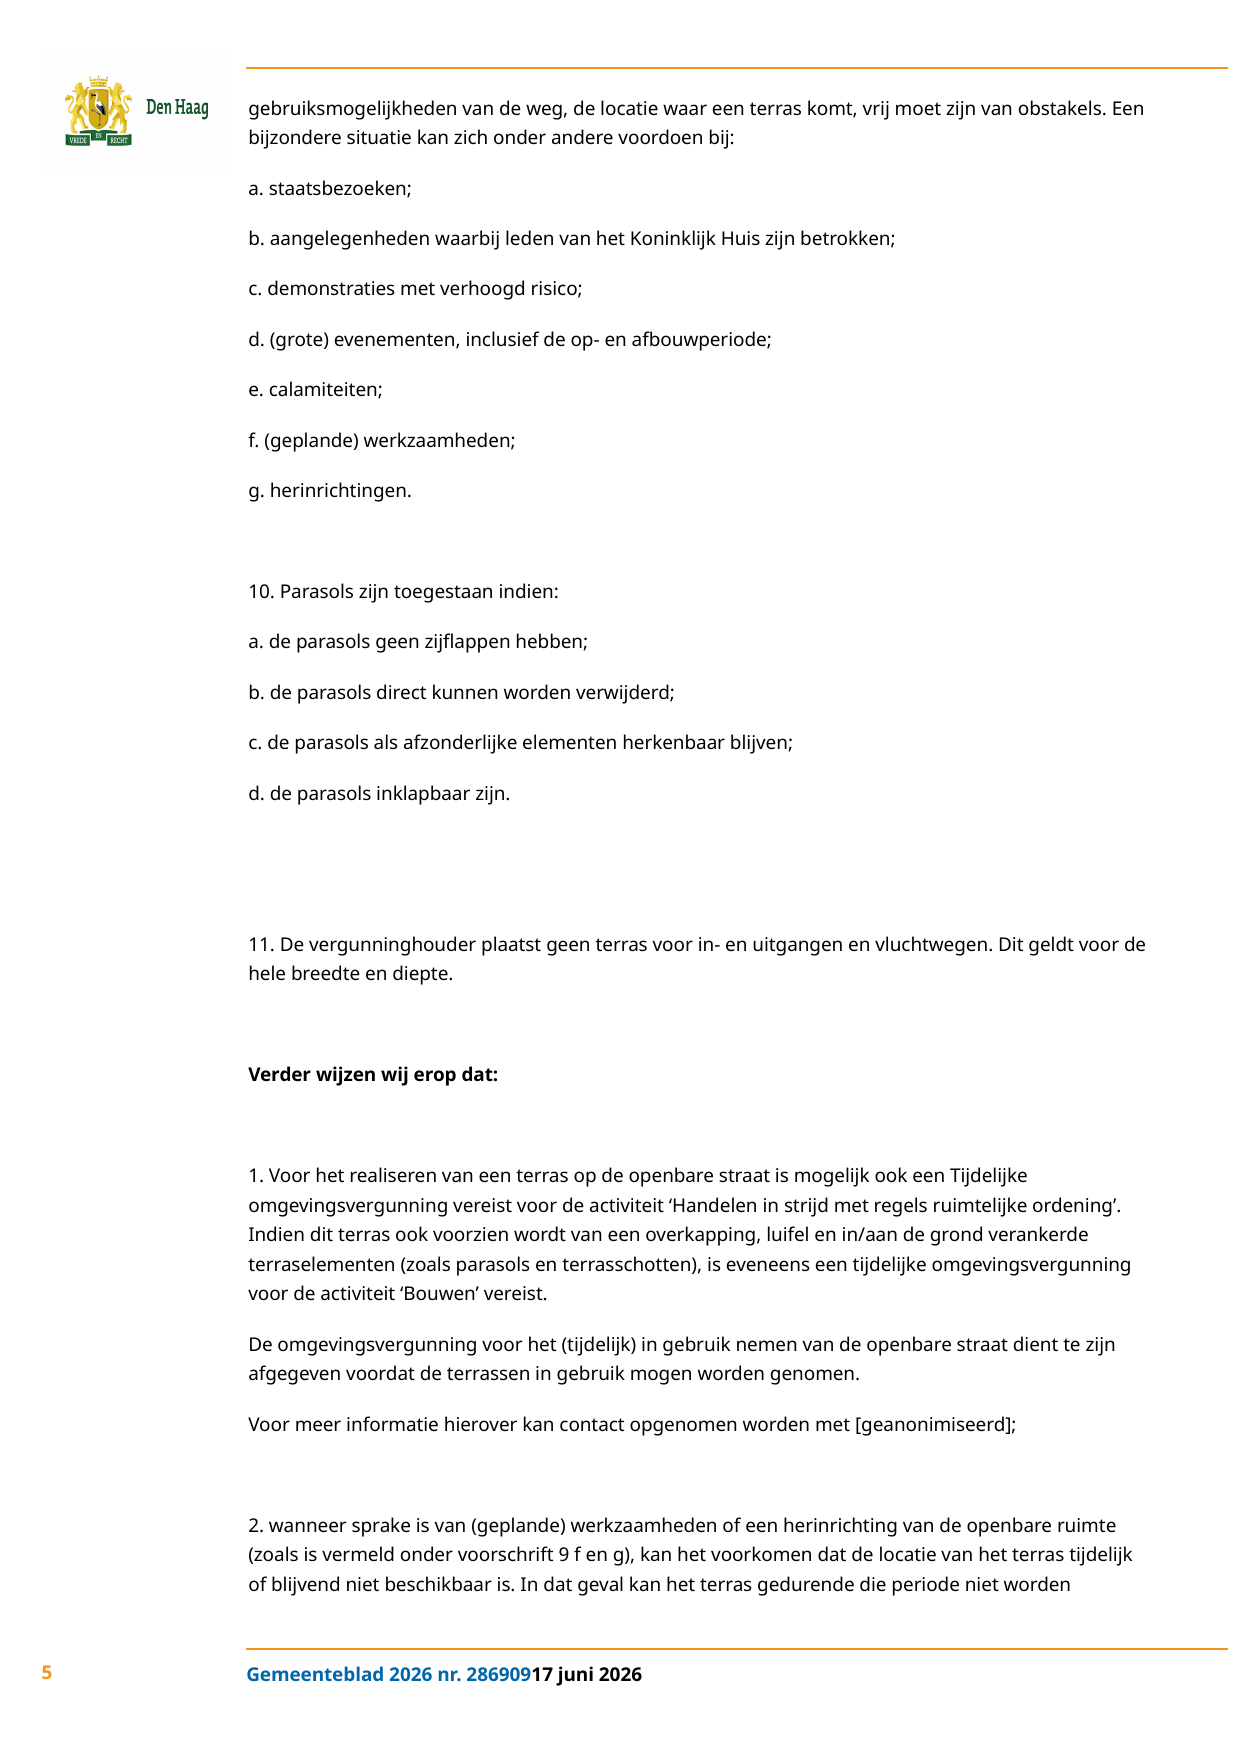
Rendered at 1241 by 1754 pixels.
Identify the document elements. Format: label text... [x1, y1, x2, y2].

text b. de parasols direct kunnen worden verwijderd; [248, 679, 1152, 705]
picture [41, 47, 231, 172]
text 1. Voor het realiseren van een terras op de openbare straat is mogelijk ook een Tijdelijke omgevingsvergunning vereist voor de activiteit ‘Handelen in strijd met regels ruimtelijke ordening’. Indien dit terras ook voorzien wordt van een overkapping, luifel en in/aan de grond verankerde terraselementen (zoals parasols en terrasschotten), is eveneens een tijdelijke omgevingsvergunning voor de activiteit ‘Bouwen’ vereist. [248, 1162, 1152, 1306]
text c. demonstraties met verhoogd risico; [248, 276, 1152, 301]
text d. de parasols inklapbaar zijn. [248, 780, 1152, 806]
text De omgevingsvergunning voor het (tijdelijk) in gebruik nemen van de openbare straat dient te zijn afgegeven voordat de terrassen in gebruik mogen worden genomen. [248, 1331, 1152, 1386]
text g. herinrichtingen. [248, 477, 1152, 503]
text a. staatsbezoeken; [248, 175, 1152, 201]
text 11. De vergunninghouder plaatst geen terras voor in- en uitgangen en vluchtwegen. Dit geldt voor de hele breedte en diepte. [248, 931, 1152, 986]
text e. calamiteiten; [248, 376, 1152, 402]
text b. aangelegenheden waarbij leden van het Koninklijk Huis zijn betrokken; [248, 225, 1152, 251]
text 2. wanneer sprake is van (geplande) werkzaamheden of een herinrichting van de openbare ruimte (zoals is vermeld onder voorschrift 9 f en g), kan het voorkomen dat de locatie van het terras tijdelijk of blijvend niet beschikbaar is. In dat geval kan het terras gedurende die periode niet worden [248, 1512, 1152, 1597]
text gebruiksmogelijkheden van de weg, de locatie waar een terras komt, vrij moet zijn van obstakels. Een bijzondere situatie kan zich onder andere voordoen bij: [248, 95, 1152, 150]
text a. de parasols geen zijflappen hebben; [248, 628, 1152, 654]
text c. de parasols als afzonderlijke elementen herkenbaar blijven; [248, 729, 1152, 755]
text f. (geplande) werkzaamheden; [248, 427, 1152, 453]
text Voor meer informatie hierover kan contact opgenomen worden met [geanonimiseerd]; [248, 1411, 1152, 1437]
text Verder wijzen wij erop dat: [248, 1061, 1152, 1087]
text 10. Parasols zijn toegestaan indien: [248, 578, 1152, 604]
text d. (grote) evenementen, inclusief de op- en afbouwperiode; [248, 326, 1152, 352]
